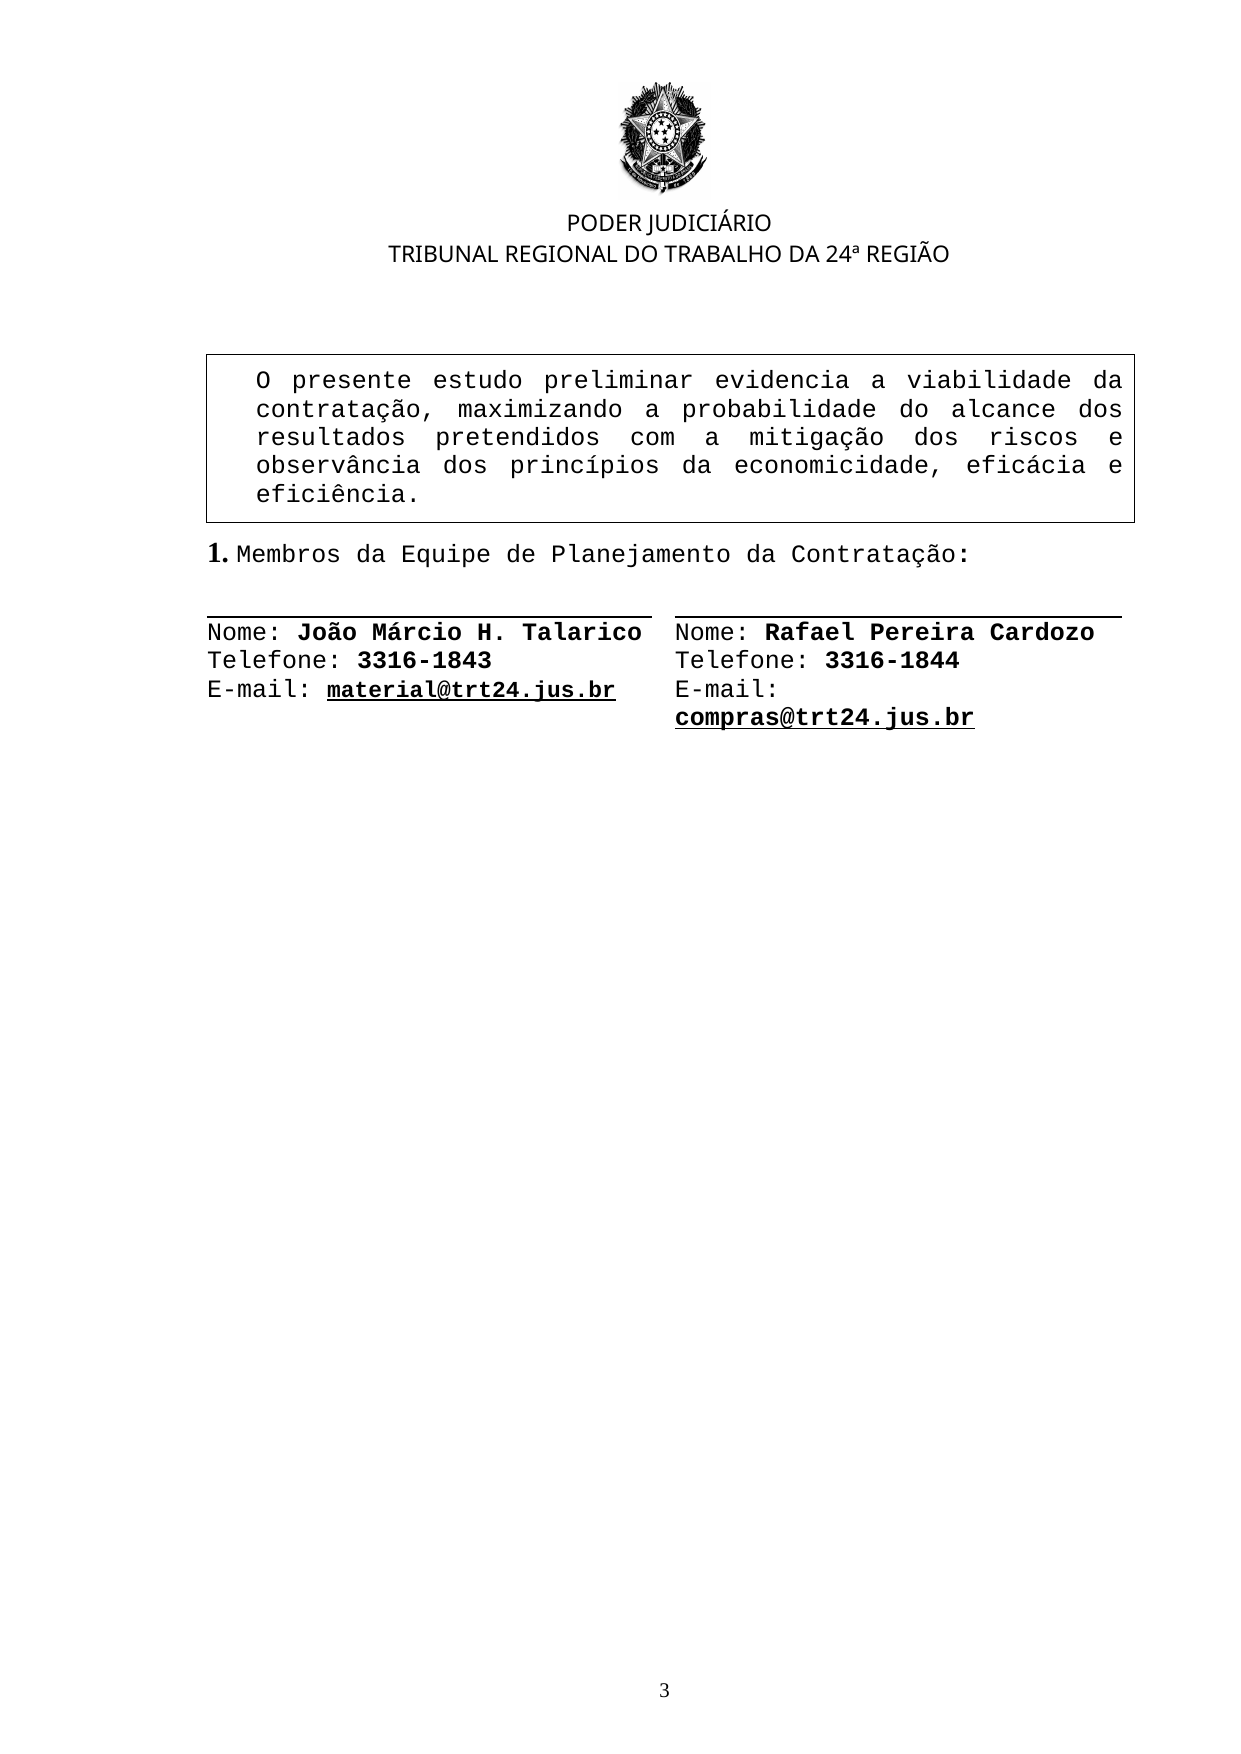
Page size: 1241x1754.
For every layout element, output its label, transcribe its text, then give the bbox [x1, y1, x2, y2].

table_cell O presente estudo preliminar evidencia a viabilidade da contratação, maximizando a probabilidade do alcance dos resultados pretendidos com a mitigação dos riscos e observância dos princípios da economicidade, eficácia e eficiência. [207, 355, 1134, 522]
picture [618, 82, 711, 200]
subtitle Membros da Equipe de Planejamento da Contratação: [207, 536, 1122, 570]
table_header Nome: João Márcio H. Talarico Telefone: 3316-1843 E-mail: material@trt24.jus.br [196, 616, 663, 733]
table_header Nome: Rafael Pereira Cardozo Telefone: 3316-1844 E-mail: compras@trt24.jus.br [663, 616, 1133, 733]
